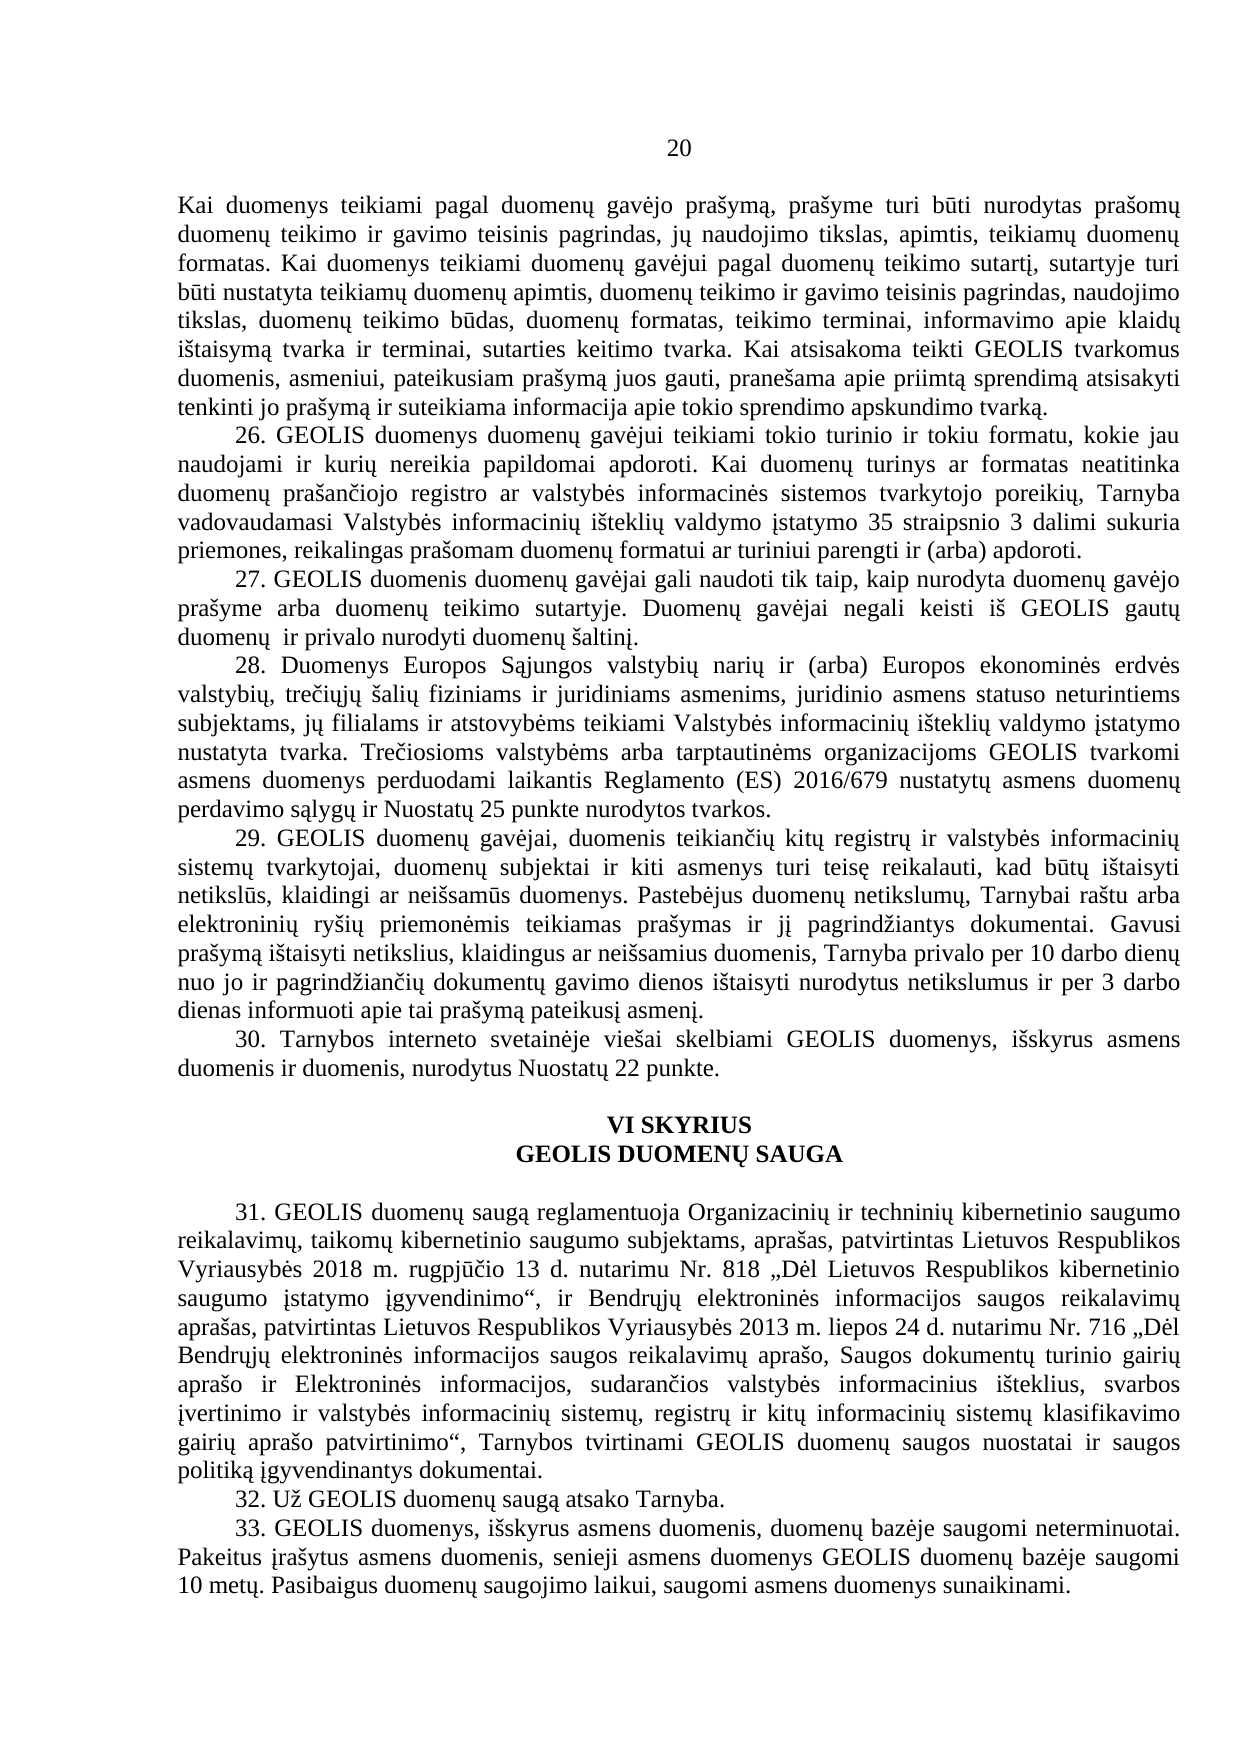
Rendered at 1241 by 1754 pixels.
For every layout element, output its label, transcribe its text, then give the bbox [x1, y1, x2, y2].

text VI Skyrius [177, 1110, 1181, 1139]
text 27. GEOLIS duomenis duomenų gavėjai gali naudoti tik taip, kaip nurodyta duomenų gavėjo prašyme arba duomenų teikimo sutartyje. Duomenų gavėjai negali keisti iš GEOLIS gautų duomenų ir privalo nurodyti duomenų šaltinį. [177, 564, 1181, 650]
text 32. Už GEOLIS duomenų saugą atsako Tarnyba. [177, 1484, 1181, 1513]
text 31. GEOLIS duomenų saugą reglamentuoja Organizacinių ir techninių kibernetinio saugumo reikalavimų, taikomų kibernetinio saugumo subjektams, aprašas, patvirtintas Lietuvos Respublikos Vyriausybės 2018 m. rugpjūčio 13 d. nutarimu Nr. 818 „Dėl Lietuvos Respublikos kibernetinio saugumo įstatymo įgyvendinimo“, ir Bendrųjų elektroninės informacijos saugos reikalavimų aprašas, patvirtintas Lietuvos Respublikos Vyriausybės 2013 m. liepos 24 d. nutarimu Nr. 716 „Dėl Bendrųjų elektroninės informacijos saugos reikalavimų aprašo, Saugos dokumentų turinio gairių aprašo ir Elektroninės informacijos, sudarančios valstybės informacinius išteklius, svarbos įvertinimo ir valstybės informacinių sistemų, registrų ir kitų informacinių sistemų klasifikavimo gairių aprašo patvirtinimo“, Tarnybos tvirtinami GEOLIS duomenų saugos nuostatai ir saugos politiką įgyvendinantys dokumentai. [177, 1197, 1181, 1484]
text Kai duomenys teikiami pagal duomenų gavėjo prašymą, prašyme turi būti nurodytas prašomų duomenų teikimo ir gavimo teisinis pagrindas, jų naudojimo tikslas, apimtis, teikiamų duomenų formatas. Kai duomenys teikiami duomenų gavėjui pagal duomenų teikimo sutartį, sutartyje turi būti nustatyta teikiamų duomenų apimtis, duomenų teikimo ir gavimo teisinis pagrindas, naudojimo tikslas, duomenų teikimo būdas, duomenų formatas, teikimo terminai, informavimo apie klaidų ištaisymą tvarka ir terminai, sutarties keitimo tvarka. Kai atsisakoma teikti GEOLIS tvarkomus duomenis, asmeniui, pateikusiam prašymą juos gauti, pranešama apie priimtą sprendimą atsisakyti tenkinti jo prašymą ir suteikiama informacija apie tokio sprendimo apskundimo tvarką. [177, 190, 1181, 420]
text 28. Duomenys Europos Sąjungos valstybių narių ir (arba) Europos ekonominės erdvės valstybių, trečiųjų šalių fiziniams ir juridiniams asmenims, juridinio asmens statuso neturintiems subjektams, jų filialams ir atstovybėms teikiami Valstybės informacinių išteklių valdymo įstatymo nustatyta tvarka. Trečiosioms valstybėms arba tarptautinėms organizacijoms GEOLIS tvarkomi asmens duomenys perduodami laikantis Reglamento (ES) 2016/679 nustatytų asmens duomenų perdavimo sąlygų ir Nuostatų 25 punkte nurodytos tvarkos. [177, 650, 1181, 823]
text 29. GEOLIS duomenų gavėjai, duomenis teikiančių kitų registrų ir valstybės informacinių sistemų tvarkytojai, duomenų subjektai ir kiti asmenys turi teisę reikalauti, kad būtų ištaisyti netikslūs, klaidingi ar neišsamūs duomenys. Pastebėjus duomenų netikslumų, Tarnybai raštu arba elektroninių ryšių priemonėmis teikiamas prašymas ir jį pagrindžiantys dokumentai. Gavusi prašymą ištaisyti netikslius, klaidingus ar neišsamius duomenis, Tarnyba privalo per 10 darbo dienų nuo jo ir pagrindžiančių dokumentų gavimo dienos ištaisyti nurodytus netikslumus ir per 3 darbo dienas informuoti apie tai prašymą pateikusį asmenį. [177, 823, 1181, 1024]
text GEOLIS DUOMENŲ SAUGA [177, 1139, 1181, 1168]
text 30. Tarnybos interneto svetainėje viešai skelbiami GEOLIS duomenys, išskyrus asmens duomenis ir duomenis, nurodytus Nuostatų 22 punkte. [177, 1024, 1181, 1082]
text 26. GEOLIS duomenys duomenų gavėjui teikiami tokio turinio ir tokiu formatu, kokie jau naudojami ir kurių nereikia papildomai apdoroti. Kai duomenų turinys ar formatas neatitinka duomenų prašančiojo registro ar valstybės informacinės sistemos tvarkytojo poreikių, Tarnyba vadovaudamasi Valstybės informacinių išteklių valdymo įstatymo 35 straipsnio 3 dalimi sukuria priemones, reikalingas prašomam duomenų formatui ar turiniui parengti ir (arba) apdoroti. [177, 420, 1181, 564]
text 33. GEOLIS duomenys, išskyrus asmens duomenis, duomenų bazėje saugomi neterminuotai. Pakeitus įrašytus asmens duomenis, senieji asmens duomenys GEOLIS duomenų bazėje saugomi 10 metų. Pasibaigus duomenų saugojimo laikui, saugomi asmens duomenys sunaikinami. [177, 1513, 1181, 1599]
